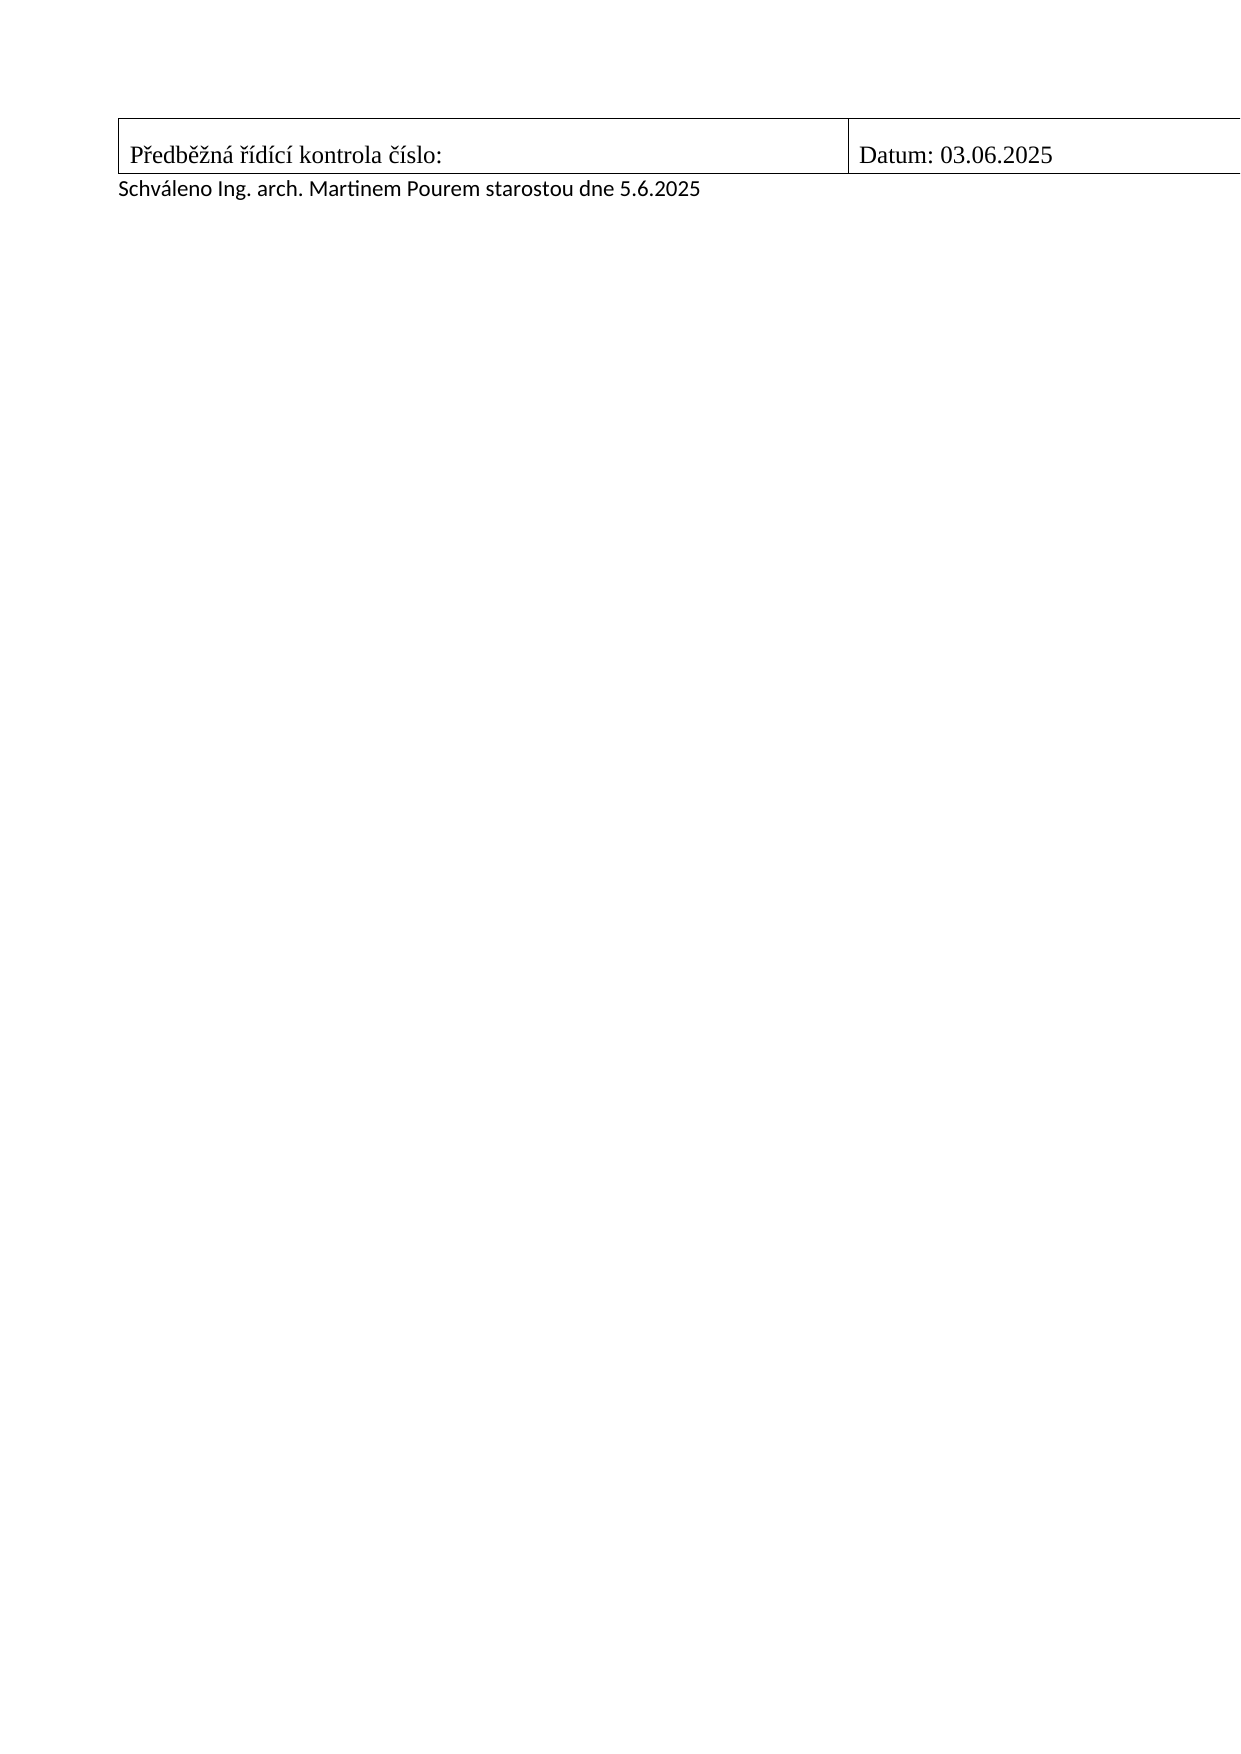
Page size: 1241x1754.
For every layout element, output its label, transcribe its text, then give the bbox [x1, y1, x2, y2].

table_cell Datum: 03.06.2025 [849, 119, 1240, 173]
text Schváleno Ing. arch. Martinem Pourem starostou dne 5.6.2025 [118, 174, 1122, 202]
table_cell Předběžná řídící kontrola číslo: [119, 119, 848, 173]
